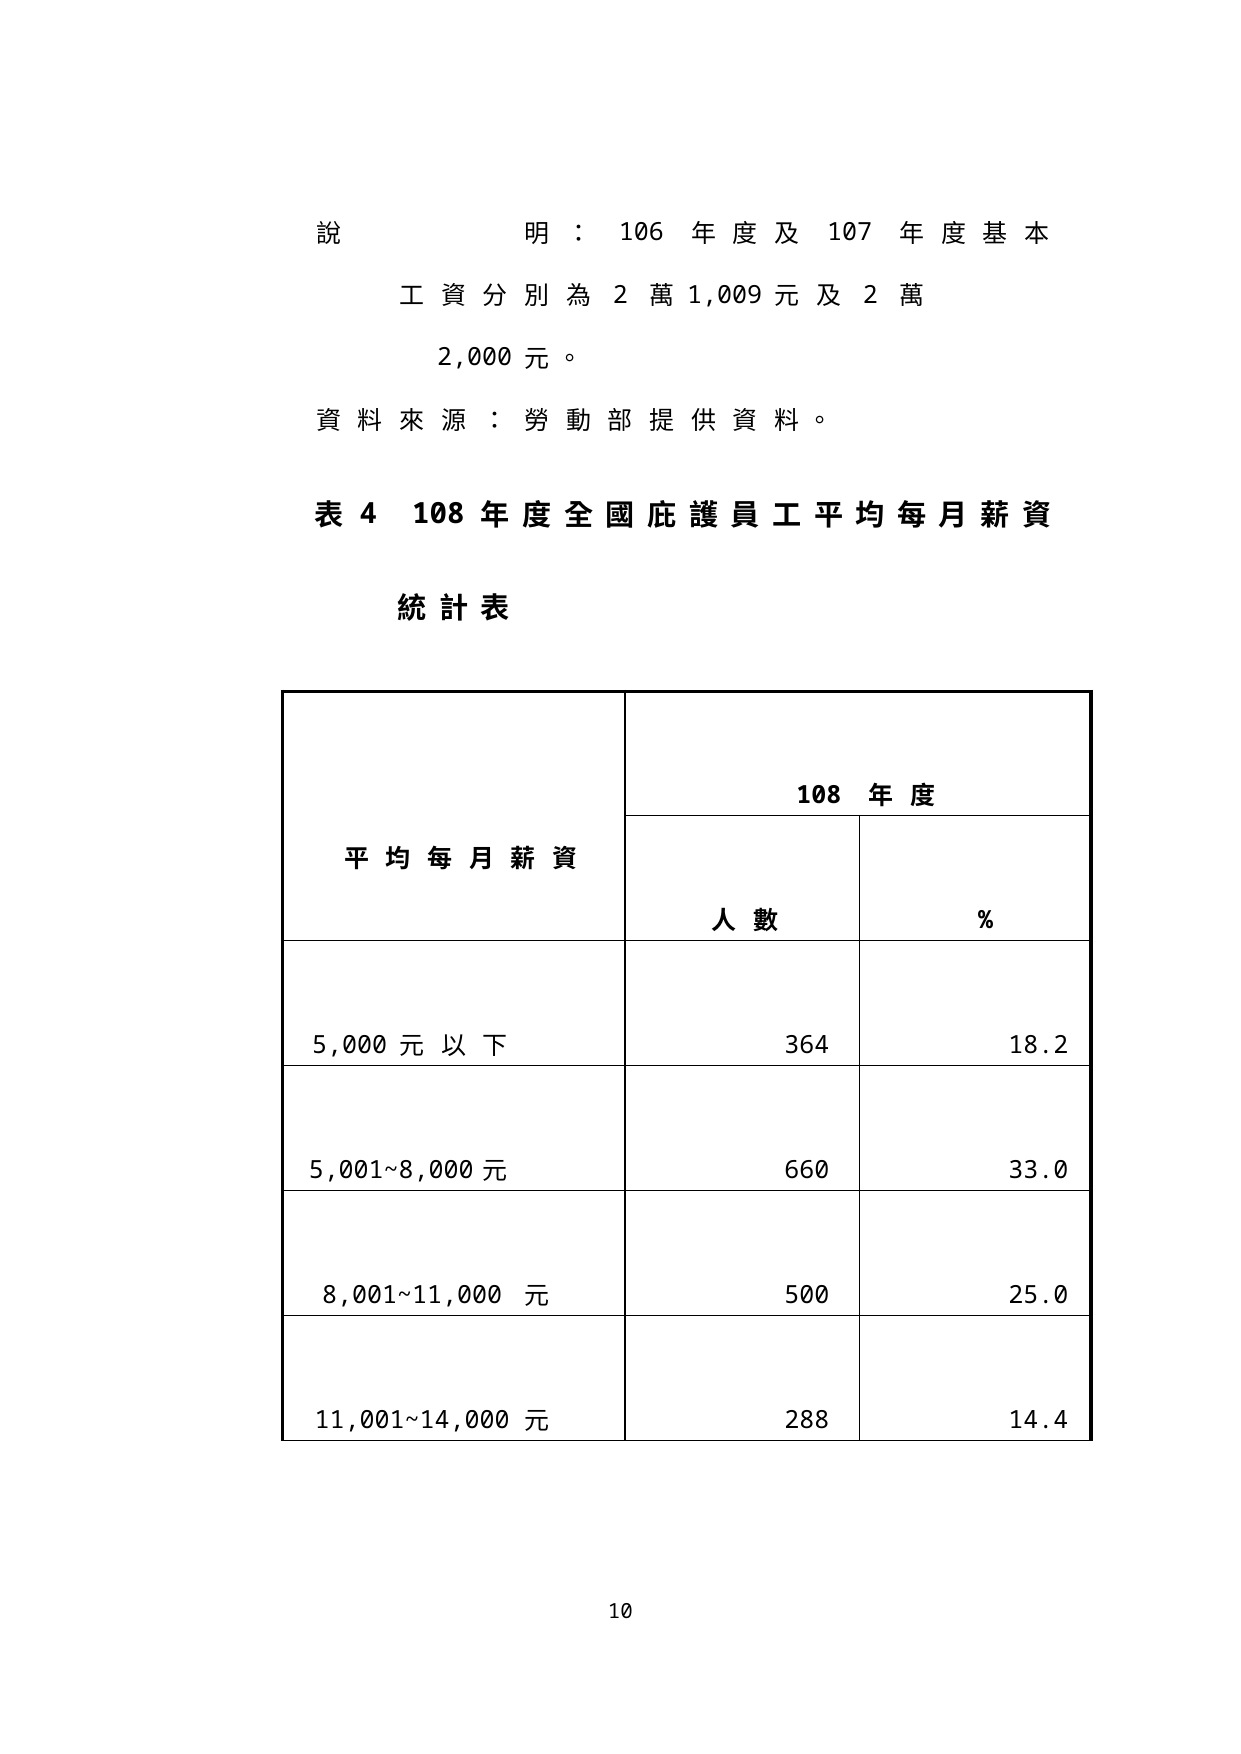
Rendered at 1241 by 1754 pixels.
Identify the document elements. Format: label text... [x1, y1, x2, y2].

table_cell 288 [626, 1316, 859, 1439]
table_cell % [860, 816, 1089, 939]
table_cell 人數 [626, 816, 859, 939]
table_cell 11,001~14,000元 [284, 1316, 624, 1439]
table_cell 8,001~11,000元 [284, 1191, 624, 1314]
table_header 平均每月薪資 [284, 693, 624, 939]
table_cell 500 [626, 1191, 859, 1314]
text 說 明：106年度及107年度基本工資分別為2萬1,009元及2萬 [271, 189, 1072, 314]
table_cell 5,001~8,000元 [284, 1066, 624, 1189]
table_cell 25.0 [860, 1191, 1089, 1314]
text 2,000元。 [388, 314, 1072, 377]
table_cell 14.4 [860, 1316, 1089, 1439]
table_cell 33.0 [860, 1066, 1089, 1189]
text 表4 108年度全國庇護員工平均每月薪資統計表 [271, 439, 1058, 627]
table_header 108年度 [626, 693, 1089, 814]
table_cell 5,000元以下 [284, 941, 624, 1064]
text 資料來源：勞動部提供資料。 [271, 377, 1072, 439]
table_cell 364 [626, 941, 859, 1064]
table_cell 18.2 [860, 941, 1089, 1064]
table_cell 660 [626, 1066, 859, 1189]
